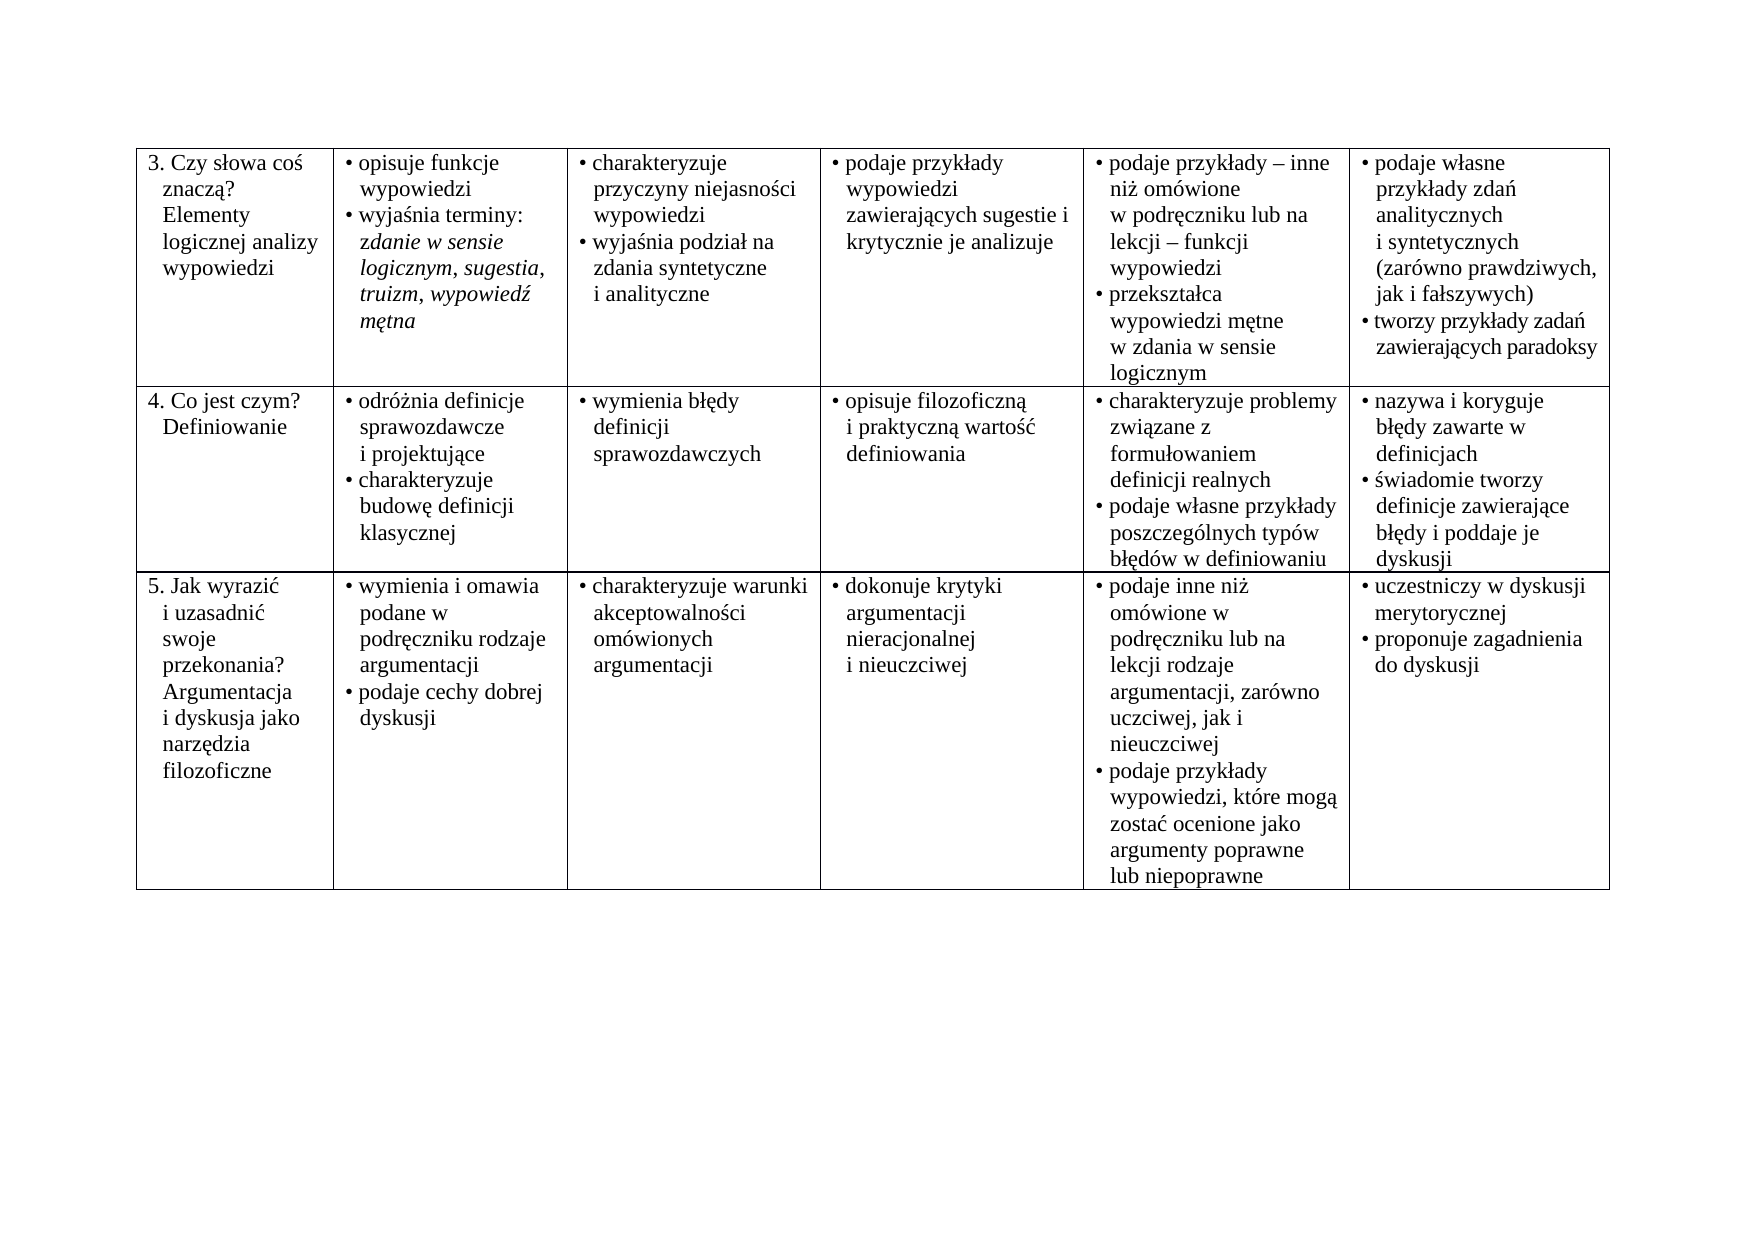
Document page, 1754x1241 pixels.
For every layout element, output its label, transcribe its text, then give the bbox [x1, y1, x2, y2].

table_cell • wymienia błędy definicji sprawozdawczych [568, 387, 820, 571]
table_cell • opisuje funkcje wypowiedzi • wyjaśnia terminy: zdanie w sensie logicznym, sugestia, truizm, wypowiedź mętna [334, 149, 567, 386]
table_cell 4. Co jest czym? Definiowanie [137, 387, 333, 571]
table_cell • nazywa i koryguje błędy zawarte w definicjach • świadomie tworzy definicje zawierające błędy i poddaje je dyskusji [1350, 387, 1609, 571]
table_cell • charakteryzuje warunki akceptowalności omówionych argumentacji [568, 573, 820, 889]
table_cell 3. Czy słowa coś znaczą? Elementy logicznej analizy wypowiedzi [137, 149, 333, 386]
table_cell • uczestniczy w dyskusji merytorycznej • proponuje zagadnienia do dyskusji [1350, 573, 1609, 889]
table_cell • podaje przykłady wypowiedzi zawierających sugestie i krytycznie je analizuje [821, 149, 1083, 386]
table_cell • wymienia i omawia podane w podręczniku rodzaje argumentacji • podaje cechy dobrej dyskusji [334, 573, 567, 889]
table_cell • podaje własne przykłady zdań analitycznych i syntetycznych (zarówno prawdziwych, jak i fałszywych) • tworzy przykłady zadań zawierających paradoksy [1350, 149, 1609, 386]
table_cell • podaje przykłady – inne niż omówione w podręczniku lub na lekcji – funkcji wypowiedzi • przekształca wypowiedzi mętne w zdania w sensie logicznym [1084, 149, 1349, 386]
table_cell • charakteryzuje przyczyny niejasności wypowiedzi • wyjaśnia podział na zdania syntetyczne i analityczne [568, 149, 820, 386]
table_cell • odróżnia definicje sprawozdawcze i projektujące • charakteryzuje budowę definicji klasycznej [334, 387, 567, 571]
table_cell • opisuje filozoficzną i praktyczną wartość definiowania [821, 387, 1083, 571]
table_cell 5. Jak wyrazić i uzasadnić swoje przekonania? Argumentacja i dyskusja jako narzędzia filozoficzne [137, 573, 333, 889]
table_cell • podaje inne niż omówione w podręczniku lub na lekcji rodzaje argumentacji, zarówno uczciwej, jak i nieuczciwej • podaje przykłady wypowiedzi, które mogą zostać ocenione jako argumenty poprawne lub niepoprawne [1084, 573, 1349, 889]
table_cell • charakteryzuje problemy związane z formułowaniem definicji realnych • podaje własne przykłady poszczególnych typów błędów w definiowaniu [1084, 387, 1349, 571]
table_cell • dokonuje krytyki argumentacji nieracjonalnej i nieuczciwej [821, 573, 1083, 889]
